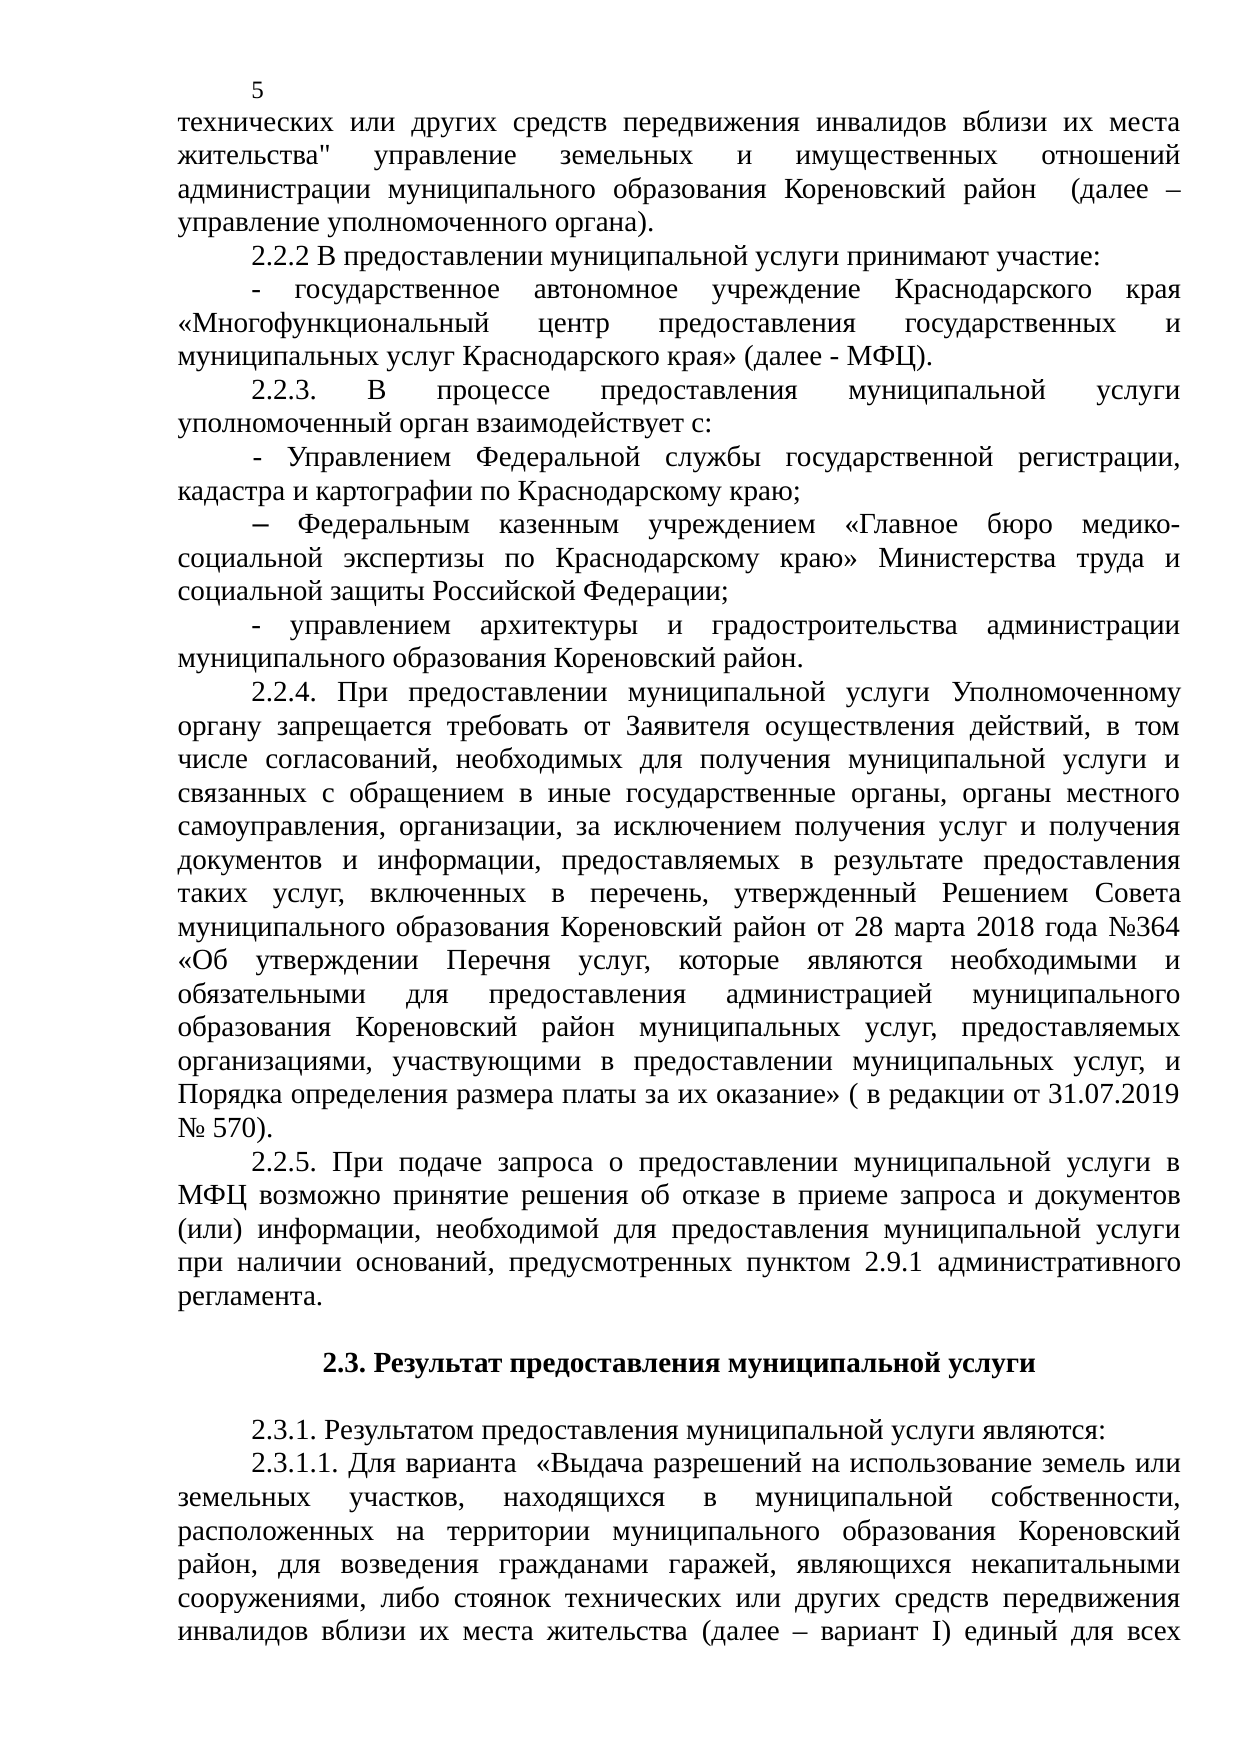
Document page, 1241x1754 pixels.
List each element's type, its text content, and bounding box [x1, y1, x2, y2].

text 2.3.1. Результатом предоставления муниципальной услуги являются: [177, 1412, 1181, 1446]
text 2.2.5. При подаче запроса о предоставлении муниципальной услуги в МФЦ возможно принятие решения об отказе в приеме запроса и документов (или) информации, необходимой для предоставления муниципальной услуги при наличии оснований, предусмотренных пунктом 2.9.1 административного регламента. [177, 1144, 1181, 1311]
text 2.3. Результат предоставления муниципальной услуги [177, 1345, 1181, 1378]
text 2.2.3. В процессе предоставления муниципальной услуги уполномоченный орган взаимодействует с: [177, 372, 1181, 439]
list Федеральным казенным учреждением «Главное бюро медико-социальной экспертизы по Краснодарскому краю» Министерства труда и социальной защиты Российской Федерации; [177, 506, 1181, 607]
text технических или других средств передвижения инвалидов вблизи их места жительства" управление земельных и имущественных отношений администрации муниципального образования Кореновский район (далее – управление уполномоченного органа). [177, 104, 1181, 238]
text - государственное автономное учреждение Краснодарского края «Многофункциональный центр предоставления государственных и муниципальных услуг Краснодарского края» (далее - МФЦ). [177, 271, 1181, 372]
text 2.2.4. При предоставлении муниципальной услуги Уполномоченному органу запрещается требовать от Заявителя осуществления действий, в том числе согласований, необходимых для получения муниципальной услуги и связанных с обращением в иные государственные органы, органы местного самоуправления, организации, за исключением получения услуг и получения документов и информации, предоставляемых в результате предоставления таких услуг, включенных в перечень, утвержденный Решением Совета муниципального образования Кореновский район от 28 марта 2018 года №364 «Об утверждении Перечня услуг, которые являются необходимыми и обязательными для предоставления администрацией муниципального образования Кореновский район муниципальных услуг, предоставляемых организациями, участвующими в предоставлении муниципальных услуг, и Порядка определения размера платы за их оказание» ( в редакции от 31.07.2019 № 570). [177, 674, 1181, 1144]
text 2.2.2 В предоставлении муниципальной услуги принимают участие: [177, 238, 1181, 271]
text - Управлением Федеральной службы государственной регистрации, кадастра и картографии по Краснодарскому краю; [177, 439, 1181, 506]
text - управлением архитектуры и градостроительства администрации муниципального образования Кореновский район. [177, 607, 1181, 674]
text 2.3.1.1. Для варианта «Выдача разрешений на использование земель или земельных участков, находящихся в муниципальной собственности, расположенных на территории муниципального образования Кореновский район, для возведения гражданами гаражей, являющихся некапитальными сооружениями, либо стоянок технических или других средств передвижения инвалидов вблизи их места жительства (далее – вариант I) единый для всех [177, 1446, 1181, 1647]
